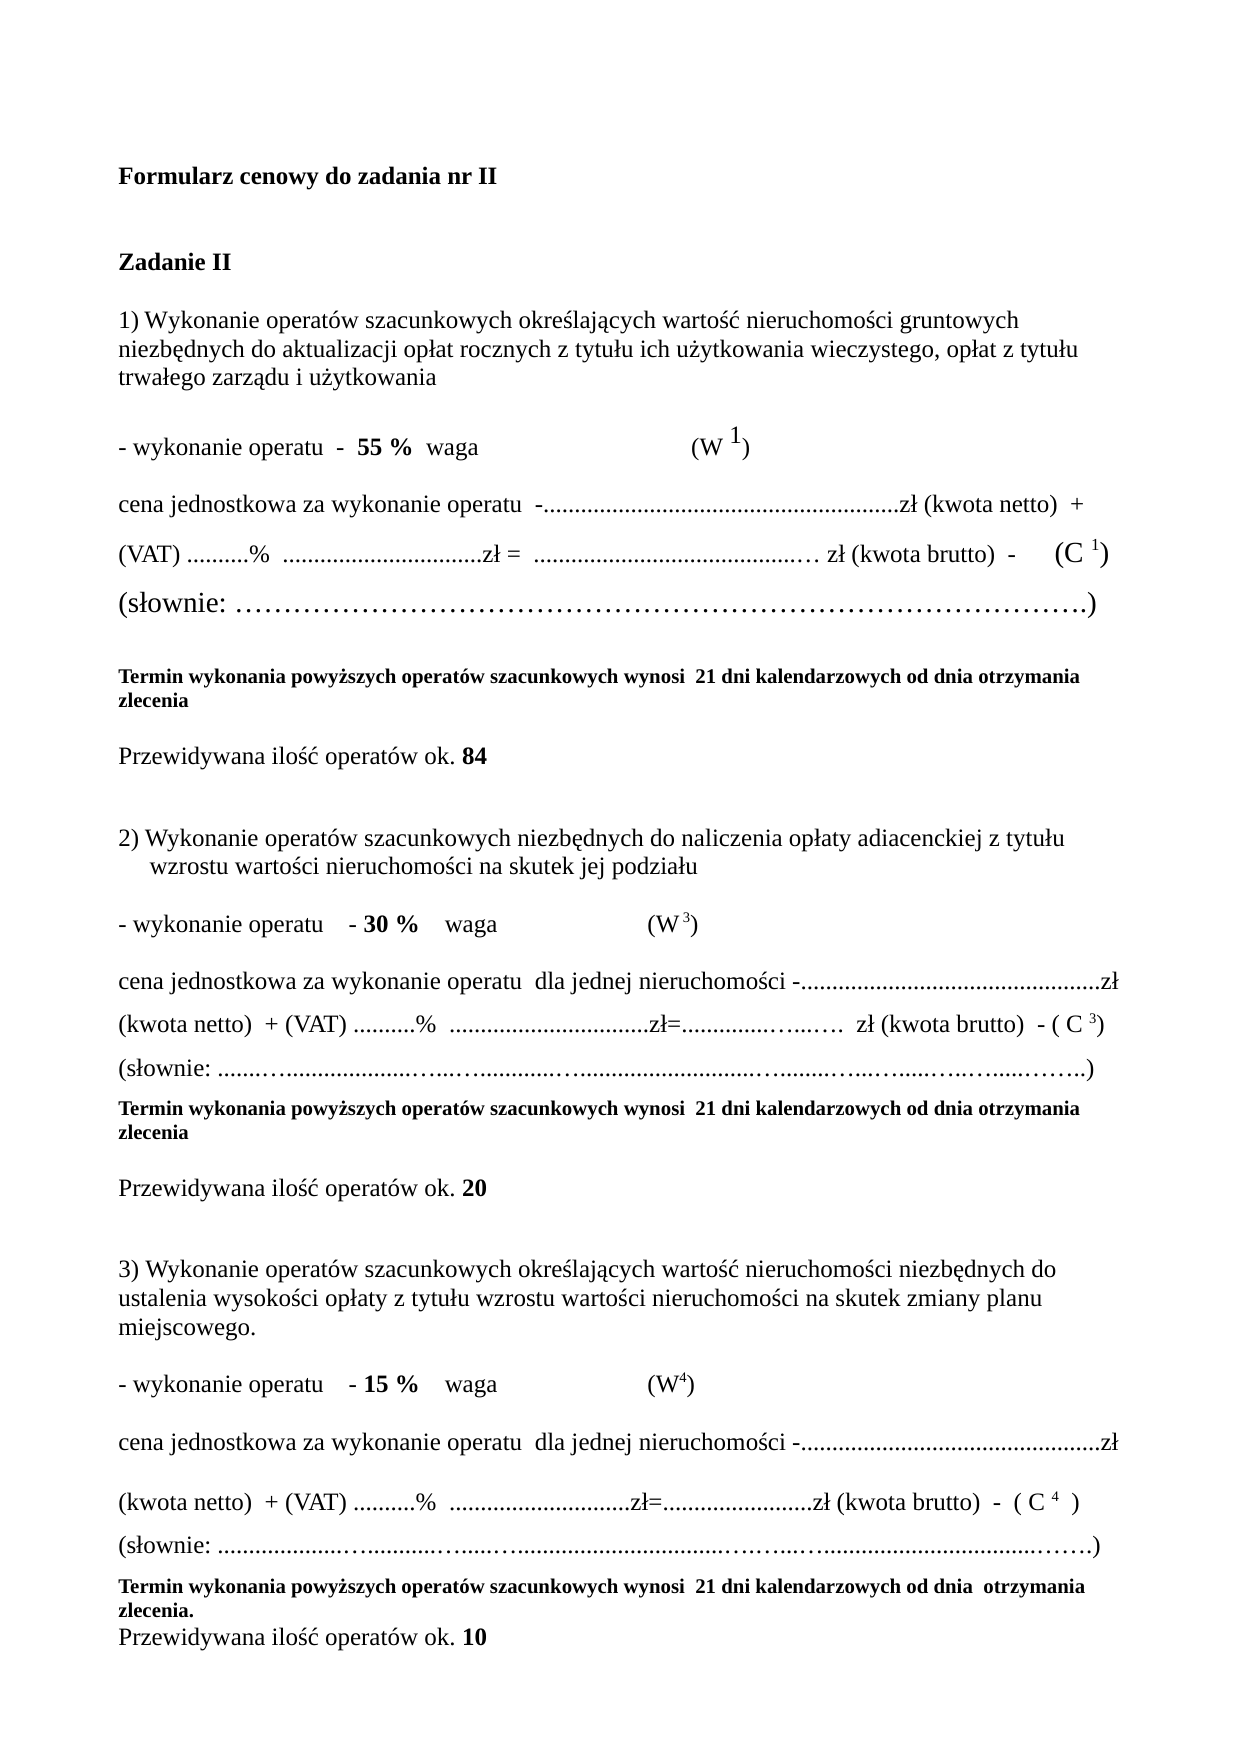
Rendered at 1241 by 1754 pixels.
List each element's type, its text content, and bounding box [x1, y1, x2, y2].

text Przewidywana ilość operatów ok. 20 [118, 1173, 1122, 1201]
text Termin wykonania powyższych operatów szacunkowych wynosi 21 dni kalendarzowych od dnia otrzymania zlecenia. [118, 1574, 1122, 1622]
text cena jednostkowa za wykonanie operatu dla jednej nieruchomości -................................................zł (kwota netto) + (VAT) ..........% ................................zł=..............…...…. zł (kwota brutto) - ( C 3) (słownie: .......…....................…...…............…............................…........…...….....…..….....……..) [118, 966, 1122, 1081]
text - wykonanie operatu - 15 % waga (W4) [118, 1369, 1122, 1398]
text - wykonanie operatu - 55 % waga (W 1) [118, 420, 1122, 461]
text - wykonanie operatu - 30 % waga (W 3) [118, 909, 1122, 938]
text Termin wykonania powyższych operatów szacunkowych wynosi 21 dni kalendarzowych od dnia otrzymania zlecenia [118, 664, 1122, 741]
text 1) Wykonanie operatów szacunkowych określających wartość nieruchomości gruntowych niezbędnych do aktualizacji opłat rocznych z tytułu ich użytkowania wieczystego, opłat z tytułu trwałego zarządu i użytkowania [118, 305, 1122, 391]
subtitle Formularz cenowy do zadania nr II [118, 161, 1122, 190]
text Przewidywana ilość operatów ok. 10 [118, 1622, 1122, 1651]
text Przewidywana ilość operatów ok. 84 [118, 741, 1122, 770]
text cena jednostkowa za wykonanie operatu -.........................................................zł (kwota netto) + (VAT) ..........% ................................zł = ..........................................… zł (kwota brutto) - (C 1) (słownie: …………………………………………………………………………….) [118, 489, 1122, 619]
text Zadanie II [118, 247, 1122, 276]
text cena jednostkowa za wykonanie operatu dla jednej nieruchomości -................................................zł (kwota netto) + (VAT) ..........% .............................zł=........................zł (kwota brutto) - ( C 4 ) (słownie: ....................…...........….....….................................….…...…..................................…….) [118, 1427, 1122, 1559]
text 2) Wykonanie operatów szacunkowych niezbędnych do naliczenia opłaty adiacenckiej z tytułu wzrostu wartości nieruchomości na skutek jej podziału [118, 823, 1122, 909]
text 3) Wykonanie operatów szacunkowych określających wartość nieruchomości niezbędnych do ustalenia wysokości opłaty z tytułu wzrostu wartości nieruchomości na skutek zmiany planu miejscowego. [118, 1254, 1122, 1369]
text Termin wykonania powyższych operatów szacunkowych wynosi 21 dni kalendarzowych od dnia otrzymania zlecenia [118, 1096, 1122, 1144]
